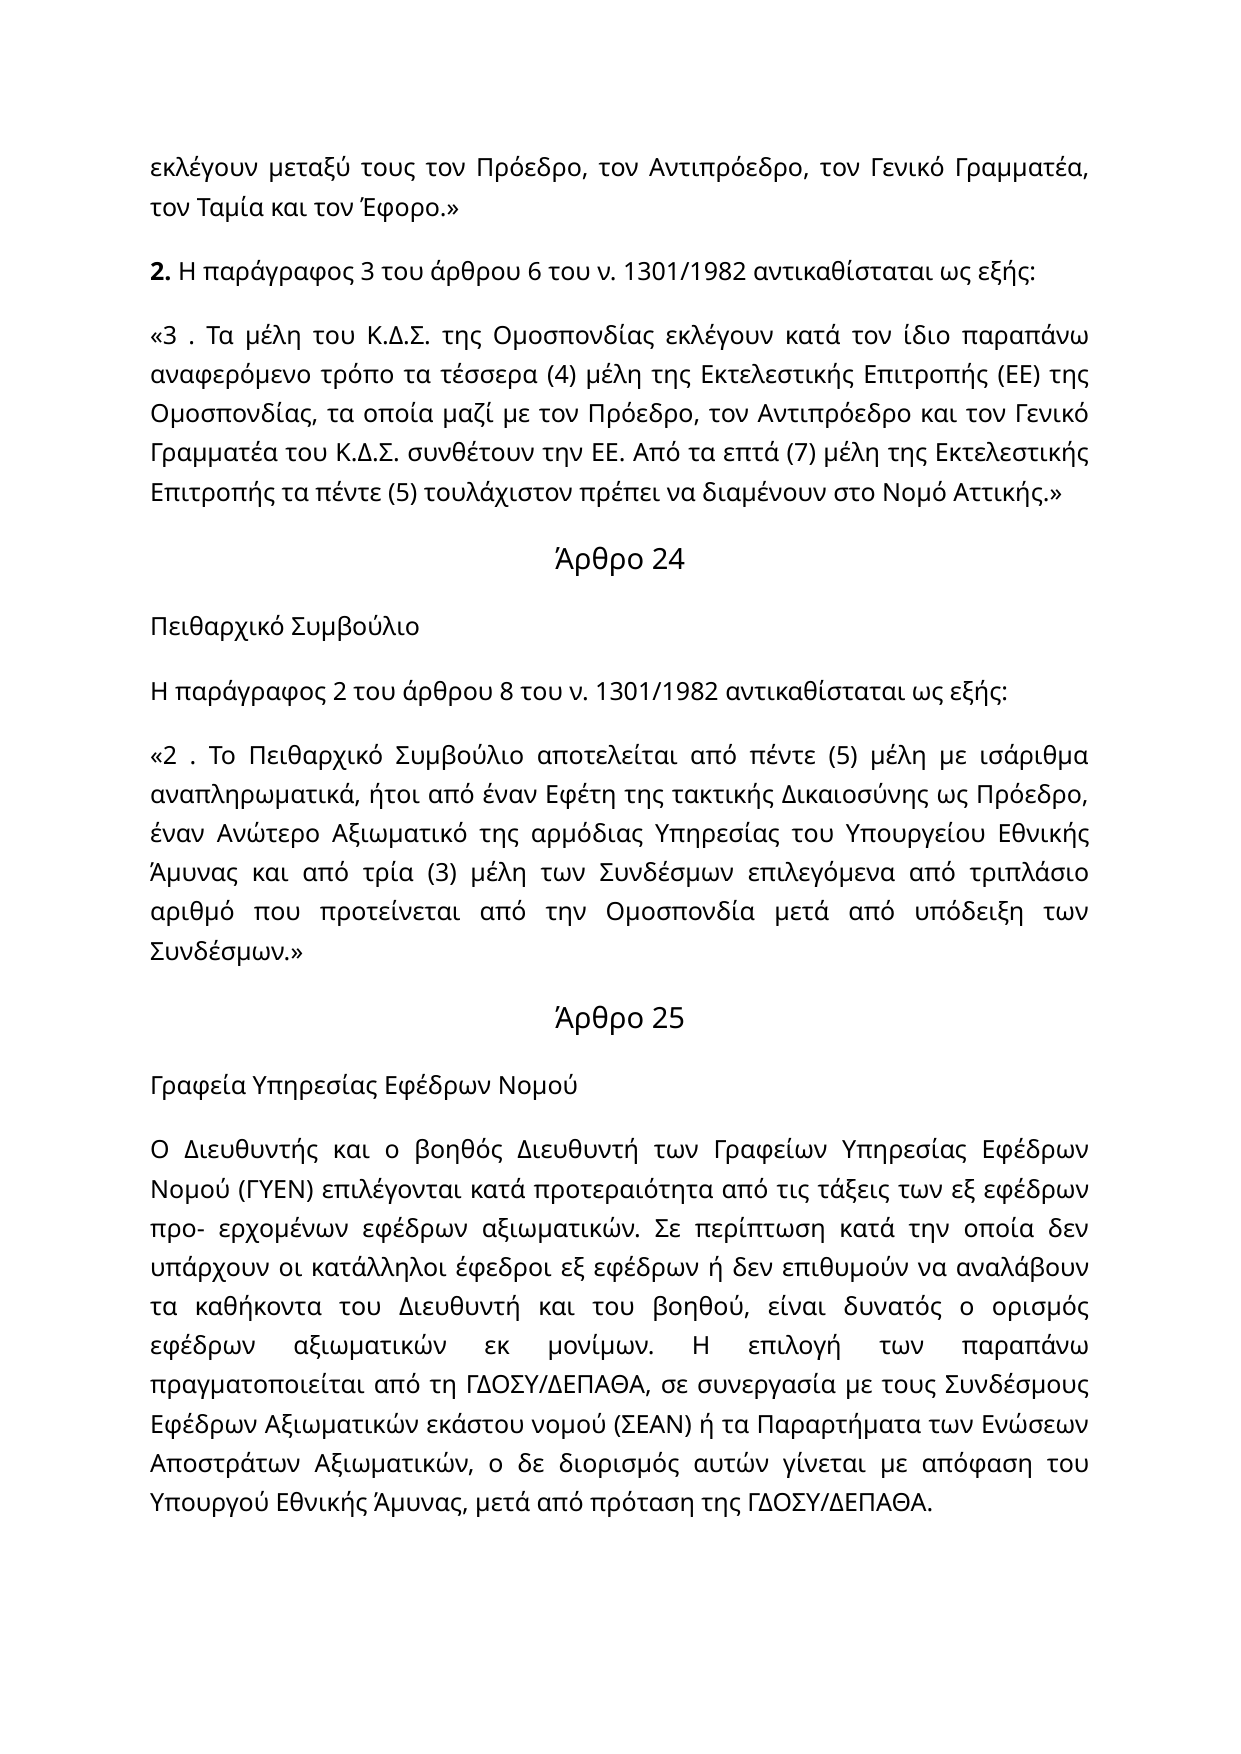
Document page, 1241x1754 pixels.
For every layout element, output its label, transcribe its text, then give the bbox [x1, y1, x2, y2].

text Η παράγραφος 2 του άρθρου 8 του ν. 1301/1982 αντικαθίσταται ως εξής: [150, 673, 1090, 707]
subtitle Άρθρο 25 [150, 997, 1090, 1037]
text «3 . Τα μέλη του Κ.Δ.Σ. της Ομοσπονδίας εκλέγουν κατά τον ίδιο παραπάνω αναφερόμενο τρόπο τα τέσσερα (4) μέλη της Εκτελεστικής Επιτροπής (ΕΕ) της Ομοσπονδίας, τα οποία μαζί με τον Πρόεδρο, τον Αντιπρόεδρο και τον Γενικό Γραμματέα του Κ.Δ.Σ. συνθέτουν την ΕΕ. Από τα επτά (7) μέλη της Εκτελεστικής Επιτροπής τα πέντε (5) τουλάχιστον πρέπει να διαμένουν στο Νομό Αττικής.» [150, 317, 1090, 508]
text Πειθαρχικό Συμβούλιο [150, 609, 1090, 643]
text Γραφεία Υπηρεσίας Εφέδρων Νομού [150, 1068, 1090, 1102]
text εκλέγουν μεταξύ τους τον Πρόεδρο, τον Αντιπρόεδρο, τον Γενικό Γραμματέα, τον Ταμία και τον Έφορο.» [150, 150, 1090, 223]
text Ο Διευθυντής και ο βοηθός Διευθυντή των Γραφείων Υπηρεσίας Εφέδρων Νομού (ΓΥΕΝ) επιλέγονται κατά προτεραιότητα από τις τάξεις των εξ εφέδρων προ- ερχομένων εφέδρων αξιωματικών. Σε περίπτωση κατά την οποία δεν υπάρχουν οι κατάλληλοι έφεδροι εξ εφέδρων ή δεν επιθυμούν να αναλάβουν τα καθήκοντα του Διευθυντή και του βοηθού, είναι δυνατός ο ορισμός εφέδρων αξιωματικών εκ μονίμων. Η επιλογή των παραπάνω πραγματοποιείται από τη ΓΔΟΣΥ/ΔΕΠΑΘΑ, σε συνεργασία με τους Συνδέσμους Εφέδρων Αξιωματικών εκάστου νομού (ΣΕΑΝ) ή τα Παραρτήματα των Ενώσεων Αποστράτων Αξιωματικών, ο δε διορισμός αυτών γίνεται με απόφαση του Υπουργού Εθνικής Άμυνας, μετά από πρόταση της ΓΔΟΣΥ/ΔΕΠΑΘΑ. [150, 1132, 1090, 1519]
text 2. Η παράγραφος 3 του άρθρου 6 του ν. 1301/1982 αντικαθίσταται ως εξής: [150, 253, 1090, 287]
subtitle Άρθρο 24 [150, 538, 1090, 578]
text «2 . Το Πειθαρχικό Συμβούλιο αποτελείται από πέντε (5) μέλη με ισάριθμα αναπληρωματικά, ήτοι από έναν Εφέτη της τακτικής Δικαιοσύνης ως Πρόεδρο, έναν Ανώτερο Αξιωματικό της αρμόδιας Υπηρεσίας του Υπουργείου Εθνικής Άμυνας και από τρία (3) μέλη των Συνδέσμων επιλεγόμενα από τριπλάσιο αριθμό που προτείνεται από την Ομοσπονδία μετά από υπόδειξη των Συνδέσμων.» [150, 737, 1090, 967]
